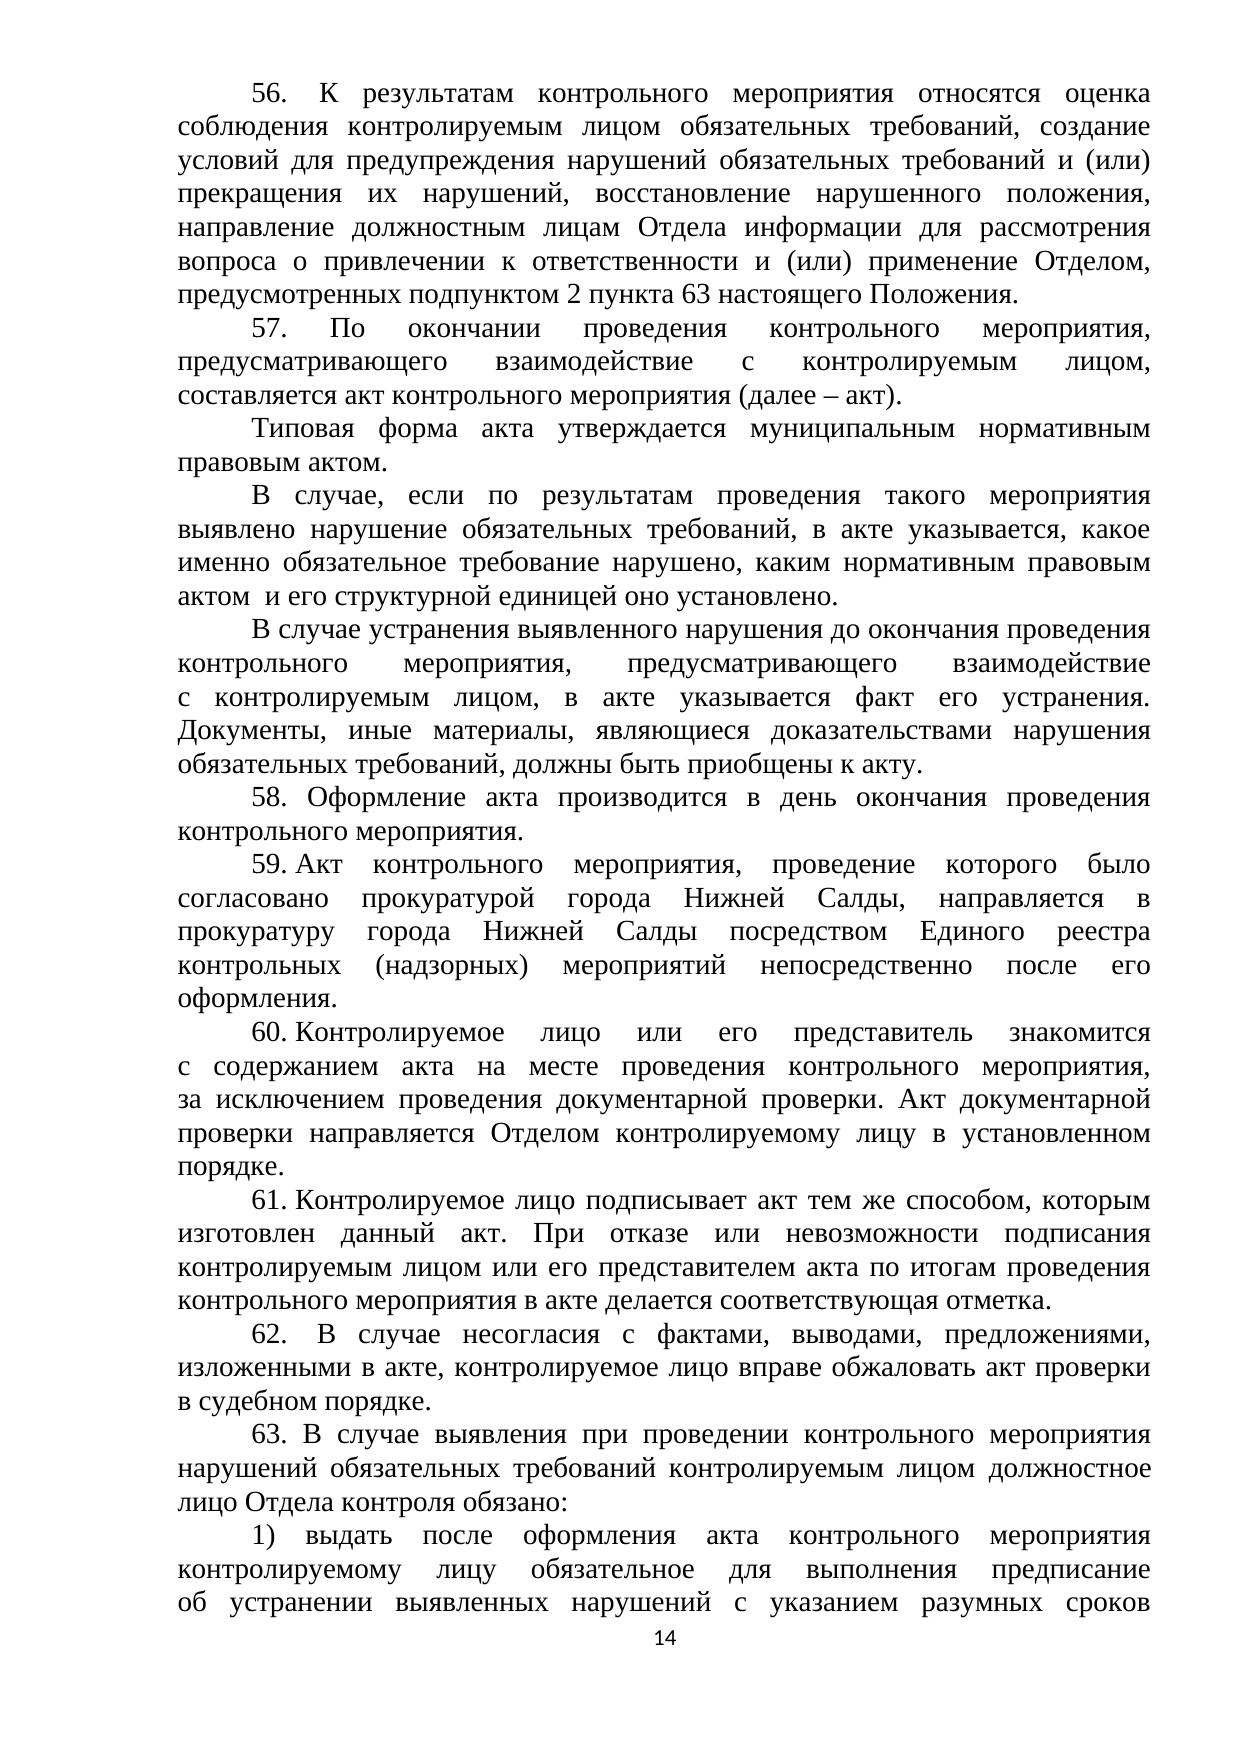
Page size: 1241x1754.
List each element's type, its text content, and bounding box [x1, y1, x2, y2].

text 58. Оформление акта производится в день окончания проведения контрольного мероприятия. [177, 779, 1152, 846]
text 61. Контролируемое лицо подписывает акт тем же способом, которым изготовлен данный акт. При отказе или невозможности подписания контролируемым лицом или его представителем акта по итогам проведения контрольного мероприятия в акте делается соответствующая отметка. [177, 1182, 1152, 1316]
text В случае, если по результатам проведения такого мероприятия выявлено нарушение обязательных требований, в акте указывается, какое именно обязательное требование нарушено, каким нормативным правовым актом и его структурной единицей оно установлено. [177, 477, 1152, 612]
text 1) выдать после оформления акта контрольного мероприятия контролируемому лицу обязательное для выполнения предписание об устранении выявленных нарушений с указанием разумных сроков [177, 1517, 1152, 1618]
text 63. В случае выявления при проведении контрольного мероприятия нарушений обязательных требований контролируемым лицом должностное лицо Отдела контроля обязано: [177, 1417, 1152, 1517]
text 57. По окончании проведения контрольного мероприятия, предусматривающего взаимодействие с контролируемым лицом, составляется акт контрольного мероприятия (далее – акт). [177, 310, 1152, 410]
text 62. В случае несогласия с фактами, выводами, предложениями, изложенными в акте, контролируемое лицо вправе обжаловать акт проверки в судебном порядке. [177, 1316, 1152, 1417]
text Типовая форма акта утверждается муниципальным нормативным правовым актом. [177, 410, 1152, 477]
text В случае устранения выявленного нарушения до окончания проведения контрольного мероприятия, предусматривающего взаимодействие с контролируемым лицом, в акте указывается факт его устранения. Документы, иные материалы, являющиеся доказательствами нарушения обязательных требований, должны быть приобщены к акту. [177, 612, 1152, 779]
text 60. Контролируемое лицо или его представитель знакомится с содержанием акта на месте проведения контрольного мероприятия, за исключением проведения документарной проверки. Акт документарной проверки направляется Отделом контролируемому лицу в установленном порядке. [177, 1014, 1152, 1182]
text 56. К результатам контрольного мероприятия относятся оценка соблюдения контролируемым лицом обязательных требований, создание условий для предупреждения нарушений обязательных требований и (или) прекращения их нарушений, восстановление нарушенного положения, направление должностным лицам Отдела информации для рассмотрения вопроса о привлечении к ответственности и (или) применение Отделом, предусмотренных подпунктом 2 пункта 63 настоящего Положения. [177, 75, 1152, 310]
text 59. Акт контрольного мероприятия, проведение которого было согласовано прокуратурой города Нижней Салды, направляется в прокуратуру города Нижней Салды посредством Единого реестра контрольных (надзорных) мероприятий непосредственно после его оформления. [177, 846, 1152, 1014]
